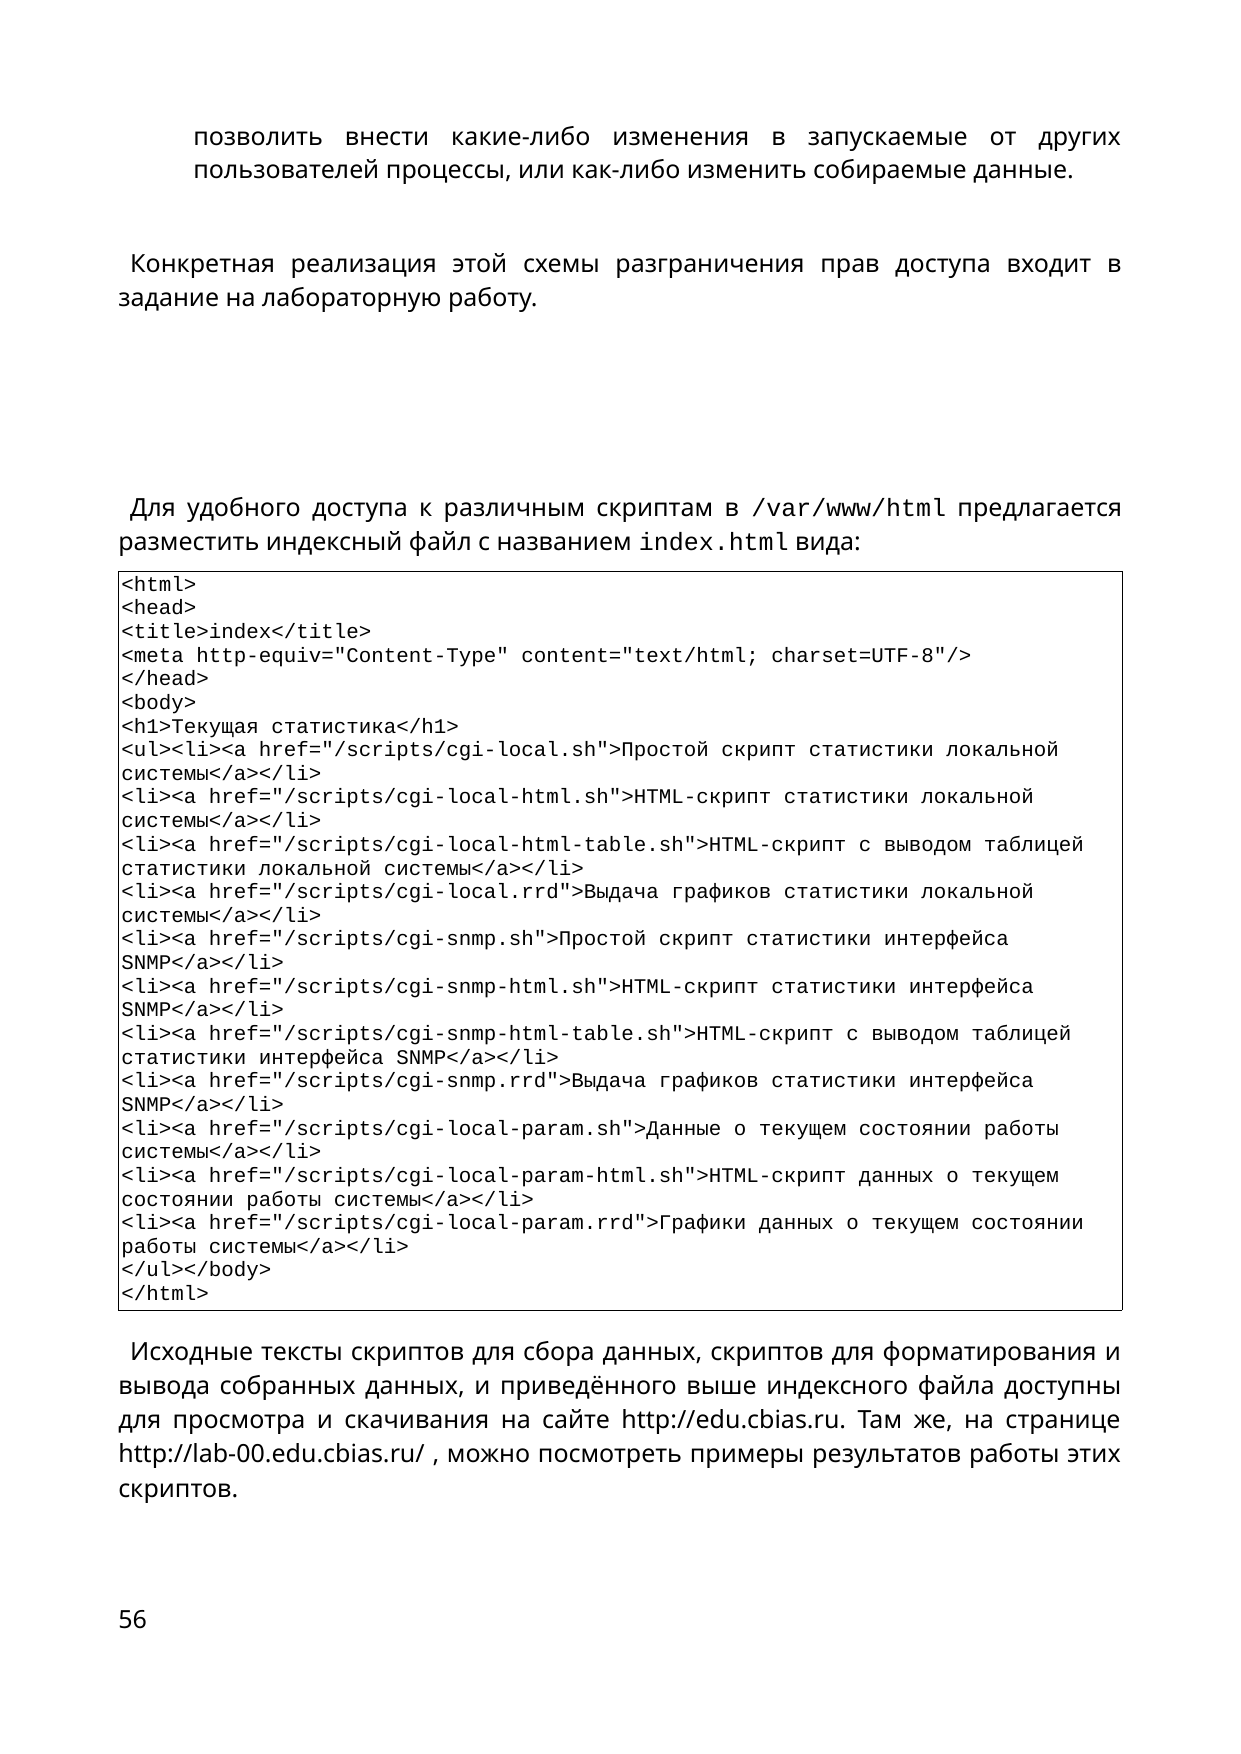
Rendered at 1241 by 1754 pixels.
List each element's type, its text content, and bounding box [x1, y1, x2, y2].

text <h1>Текущая статистика</h1> [119, 713, 1122, 736]
text <title>index</title> [119, 618, 1122, 642]
text <body> [119, 689, 1122, 713]
text <head> [119, 594, 1122, 618]
text <li><a href="/scripts/cgi-snmp-html-table.sh">HTML-скрипт с выводом таблицей статистики интерфейса SNMP</a></li> [119, 1020, 1122, 1067]
text <meta http-equiv="Content-Type" content="text/html; charset=UTF-8"/> [119, 642, 1122, 665]
text <li><a href="/scripts/cgi-local.rrd">Выдача графиков статистики локальной системы</a></li> [119, 878, 1122, 925]
text <li><a href="/scripts/cgi-local-param.sh">Данные о текущем состоянии работы системы</a></li> [119, 1114, 1122, 1162]
list позволить внести какие-либо изменения в запускаемые от других пользователей процессы, или как-либо изменить собираемые данные. [156, 118, 1122, 186]
text <li><a href="/scripts/cgi-local-html-table.sh">HTML-скрипт с выводом таблицей статистики локальной системы</a></li> [119, 831, 1122, 878]
text <li><a href="/scripts/cgi-snmp-html.sh">HTML-скрипт статистики интерфейса SNMP</a></li> [119, 973, 1122, 1020]
text Для удобного доступа к различным скриптам в /var/www/html предлагается разместить индексный файл с названием index.html вида: [118, 490, 1122, 558]
text <li><a href="/scripts/cgi-snmp.sh">Простой скрипт статистики интерфейса SNMP</a></li> [119, 925, 1122, 973]
text Конкретная реализация этой схемы разграничения прав доступа входит в задание на лабораторную работу. [118, 245, 1122, 313]
text </ul></body> [119, 1256, 1122, 1280]
text <li><a href="/scripts/cgi-local-html.sh">HTML-скрипт статистики локальной системы</a></li> [119, 783, 1122, 831]
text </head> [119, 665, 1122, 689]
text Исходные тексты скриптов для сбора данных, скриптов для форматирования и вывода собранных данных, и приведённого выше индексного файла доступны для просмотра и скачивания на сайте http://edu.cbias.ru. Там же, на странице http://lab-00.edu.cbias.ru/ , можно посмотреть примеры результатов работы этих скриптов. [118, 1334, 1122, 1504]
text <li><a href="/scripts/cgi-snmp.rrd">Выдача графиков статистики интерфейса SNMP</a></li> [119, 1067, 1122, 1114]
text <li><a href="/scripts/cgi-local-param.rrd">Графики данных о текущем состоянии работы системы</a></li> [119, 1209, 1122, 1256]
text <li><a href="/scripts/cgi-local-param-html.sh">HTML-скрипт данных о текущем состоянии работы системы</a></li> [119, 1162, 1122, 1209]
text <html> [119, 572, 1122, 594]
text <ul><li><a href="/scripts/cgi-local.sh">Простой скрипт статистики локальной системы</a></li> [119, 736, 1122, 783]
text </html> [119, 1280, 1122, 1310]
